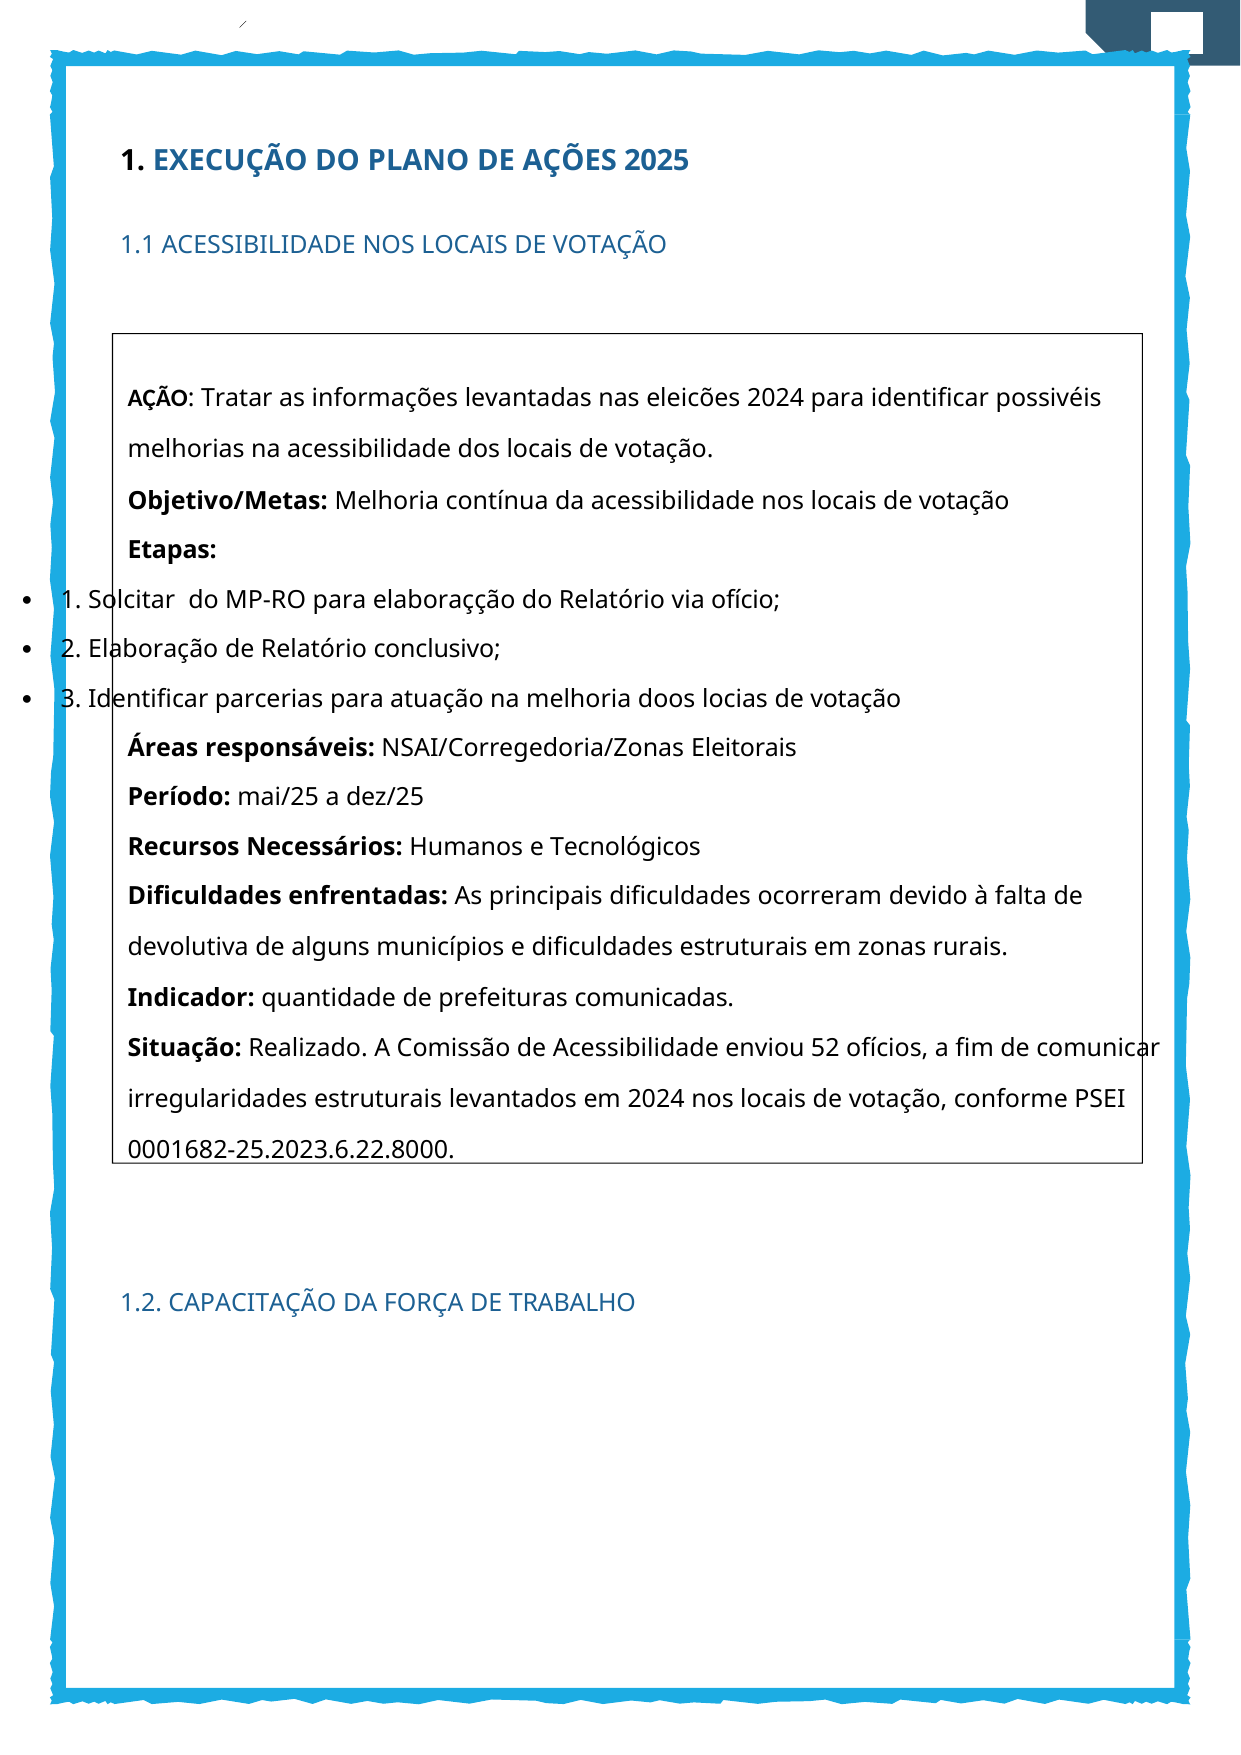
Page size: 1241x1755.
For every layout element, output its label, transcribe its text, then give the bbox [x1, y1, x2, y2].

text Período: mai/25 a dez/25 [127, 779, 1141, 813]
text Recursos Necessários: Humanos e Tecnológicos [127, 828, 1141, 862]
subtitle EXECUÇÃO DO PLANO DE AÇÕES 2025 [120, 139, 1174, 179]
text [1143, 828, 1174, 862]
subtitle [1143, 532, 1174, 566]
text [1143, 779, 1174, 813]
text Objetivo/Metas: Melhoria contínua da acessibilidade nos locais de votação [127, 483, 1141, 517]
list 2. Elaboração de Relatório conclusivo; [66, 631, 111, 665]
list ACESSIBILIDADE NOS LOCAIS DE VOTAÇÃO [120, 227, 1174, 261]
list CAPACITAÇÃO DA FORÇA DE TRABALHO [120, 1284, 1174, 1318]
list 1. Solcitar do MP-RO para elaboraçção do Relatório via ofício; [114, 581, 1141, 616]
subtitle Etapas: [127, 532, 1141, 566]
list 2. Elaboração de Relatório conclusivo; [1143, 631, 1174, 665]
subtitle [1187, 532, 1197, 566]
text Dificuldades enfrentadas: As principais dificuldades ocorreram devido à falta de devolutiva de alguns municípios e dificuldades estruturais em zonas rurais. [127, 878, 1141, 963]
text Indicador: quantidade de prefeituras comunicadas. [127, 980, 1141, 1014]
list 3. Identificar parcerias para atuação na melhoria doos locias de votação [66, 680, 111, 714]
list 1. Solcitar do MP-RO para elaboraçção do Relatório via ofício; [66, 581, 111, 616]
list 3. Identificar parcerias para atuação na melhoria doos locias de votação [114, 680, 1141, 714]
text Áreas responsáveis: NSAI/Corregedoria/Zonas Eleitorais [127, 730, 1141, 764]
text AÇÃO: Tratar as informações levantadas nas eleicões 2024 para identificar possivéis melhorias na acessibilidade dos locais de votação. [127, 380, 1141, 465]
text [1143, 980, 1174, 1014]
list 2. Elaboração de Relatório conclusivo; [114, 631, 1141, 665]
list 2. Elaboração de Relatório conclusivo; [23, 631, 52, 665]
text Situação: Realizado. A Comissão de Acessibilidade enviou 52 ofícios, a fim de comunicar irregularidades estruturais levantados em 2024 nos locais de votação, conforme PSEI 0001682-25.2023.6.22.8000. [127, 1029, 1174, 1166]
